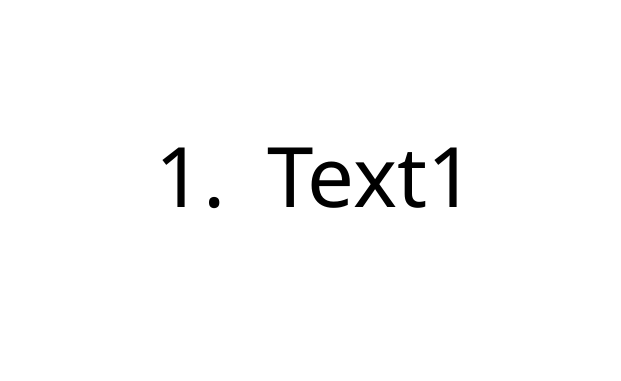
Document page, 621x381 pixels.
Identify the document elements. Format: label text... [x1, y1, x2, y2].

list Text1 [156, 118, 502, 232]
